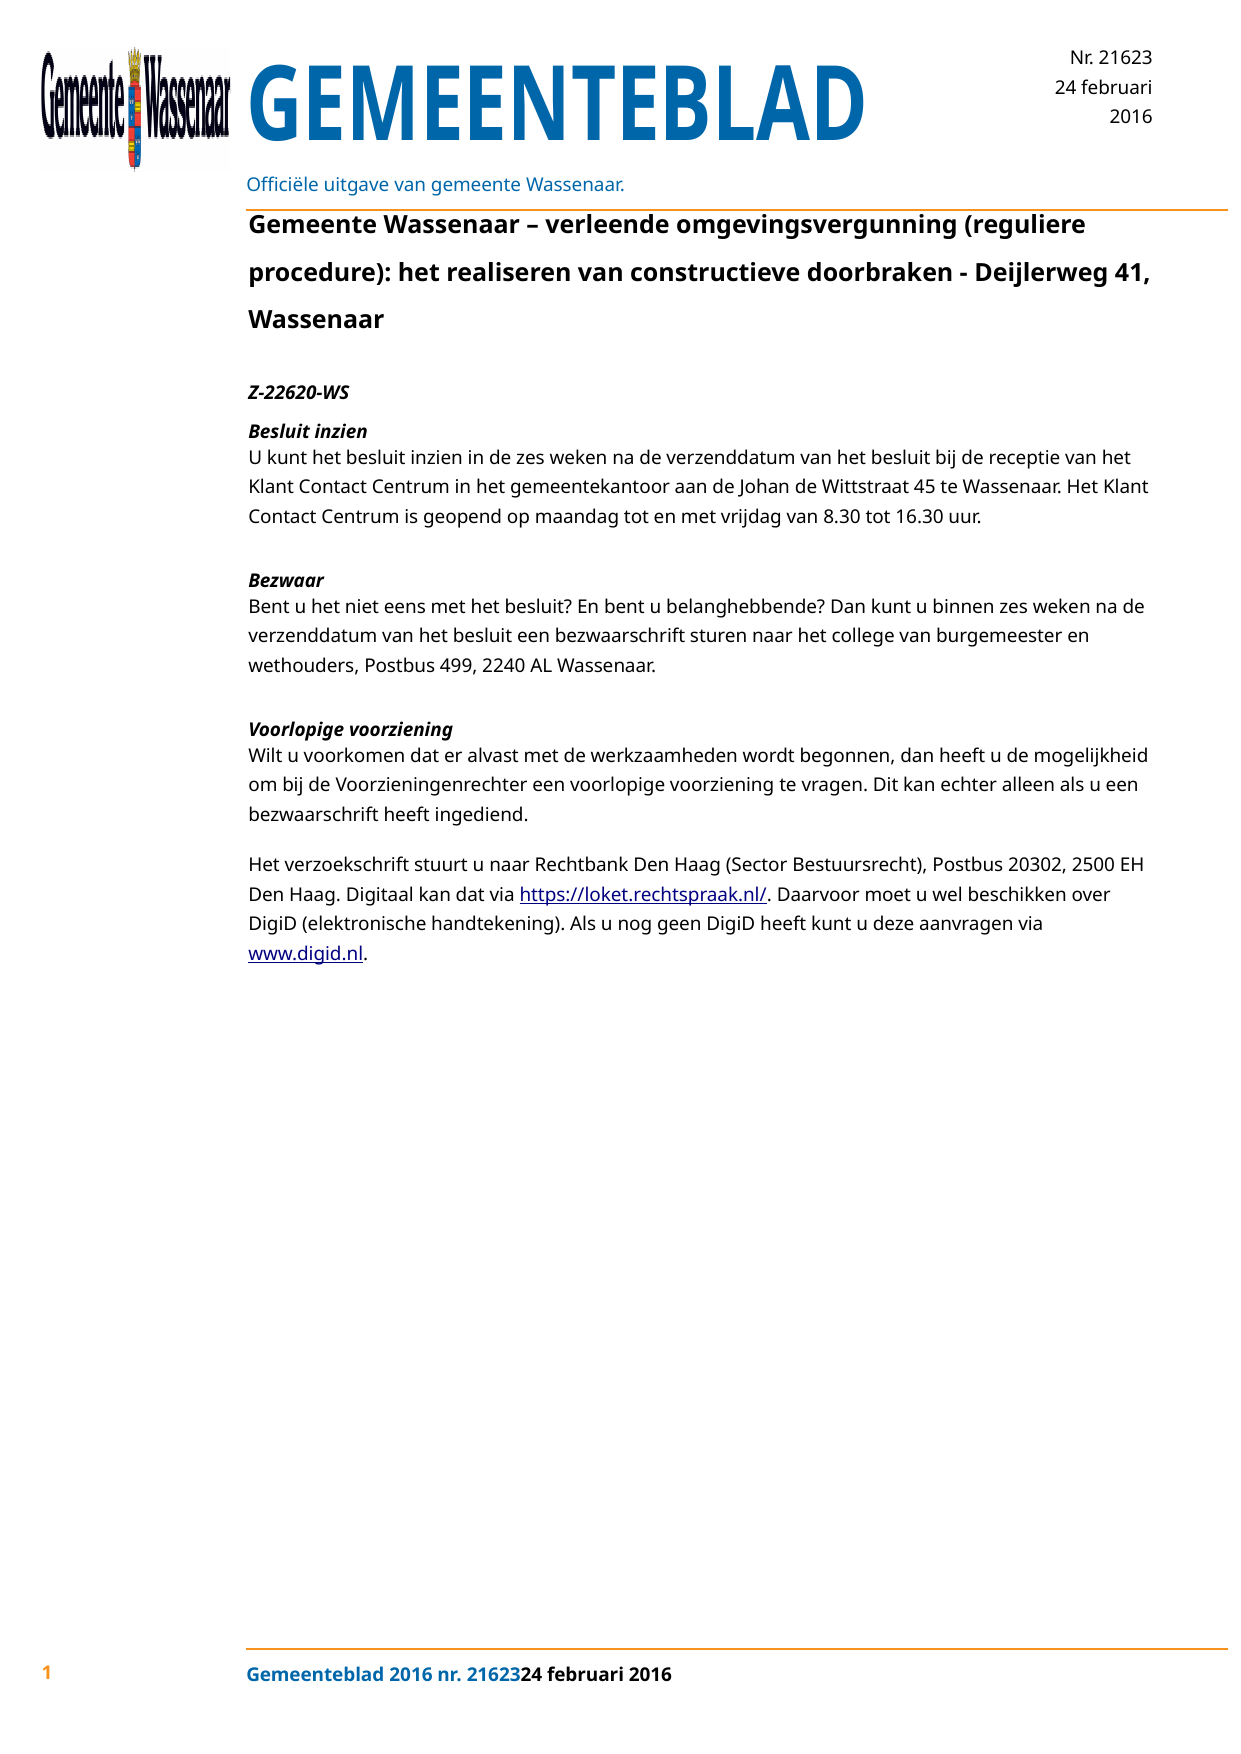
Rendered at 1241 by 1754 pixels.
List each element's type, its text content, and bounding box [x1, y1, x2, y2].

text Wilt u voorkomen dat er alvast met de werkzaamheden wordt begonnen, dan heeft u de mogelijkheid om bij de Voorzieningenrechter een voorlopige voorziening te vragen. Dit kan echter alleen als u een bezwaarschrift heeft ingediend. [248, 742, 1152, 827]
text U kunt het besluit inzien in de zes weken na de verzenddatum van het besluit bij de receptie van het Klant Contact Centrum in het gemeentekantoor aan de Johan de Wittstraat 45 te Wassenaar. Het Klant Contact Centrum is geopend op maandag tot en met vrijdag van 8.30 tot 16.30 uur. [248, 444, 1152, 529]
text Voorlopige voorziening [248, 716, 1152, 742]
text Besluit inzien [248, 418, 1152, 444]
picture [41, 47, 231, 172]
text Bent u het niet eens met het besluit? En bent u belanghebbende? Dan kunt u binnen zes weken na de verzenddatum van het besluit een bezwaarschrift sturen naar het college van burgemeester en wethouders, Postbus 499, 2240 AL Wassenaar. [248, 593, 1152, 678]
text Bezwaar [248, 567, 1152, 593]
text Het verzoekschrift stuurt u naar Rechtbank Den Haag (Sector Bestuursrecht), Postbus 20302, 2500 EH Den Haag. Digitaal kan dat via https://loket.rechtspraak.nl/. Daarvoor moet u wel beschikken over DigiD (elektronische handtekening). Als u nog geen DigiD heeft kunt u deze aanvragen via www.digid.nl. [248, 851, 1152, 966]
text Gemeente Wassenaar – verleende omgevingsvergunning (reguliere procedure): het realiseren van constructieve doorbraken - Deijlerweg 41, Wassenaar [248, 211, 1152, 336]
text Z-22620-WS [248, 379, 1152, 405]
